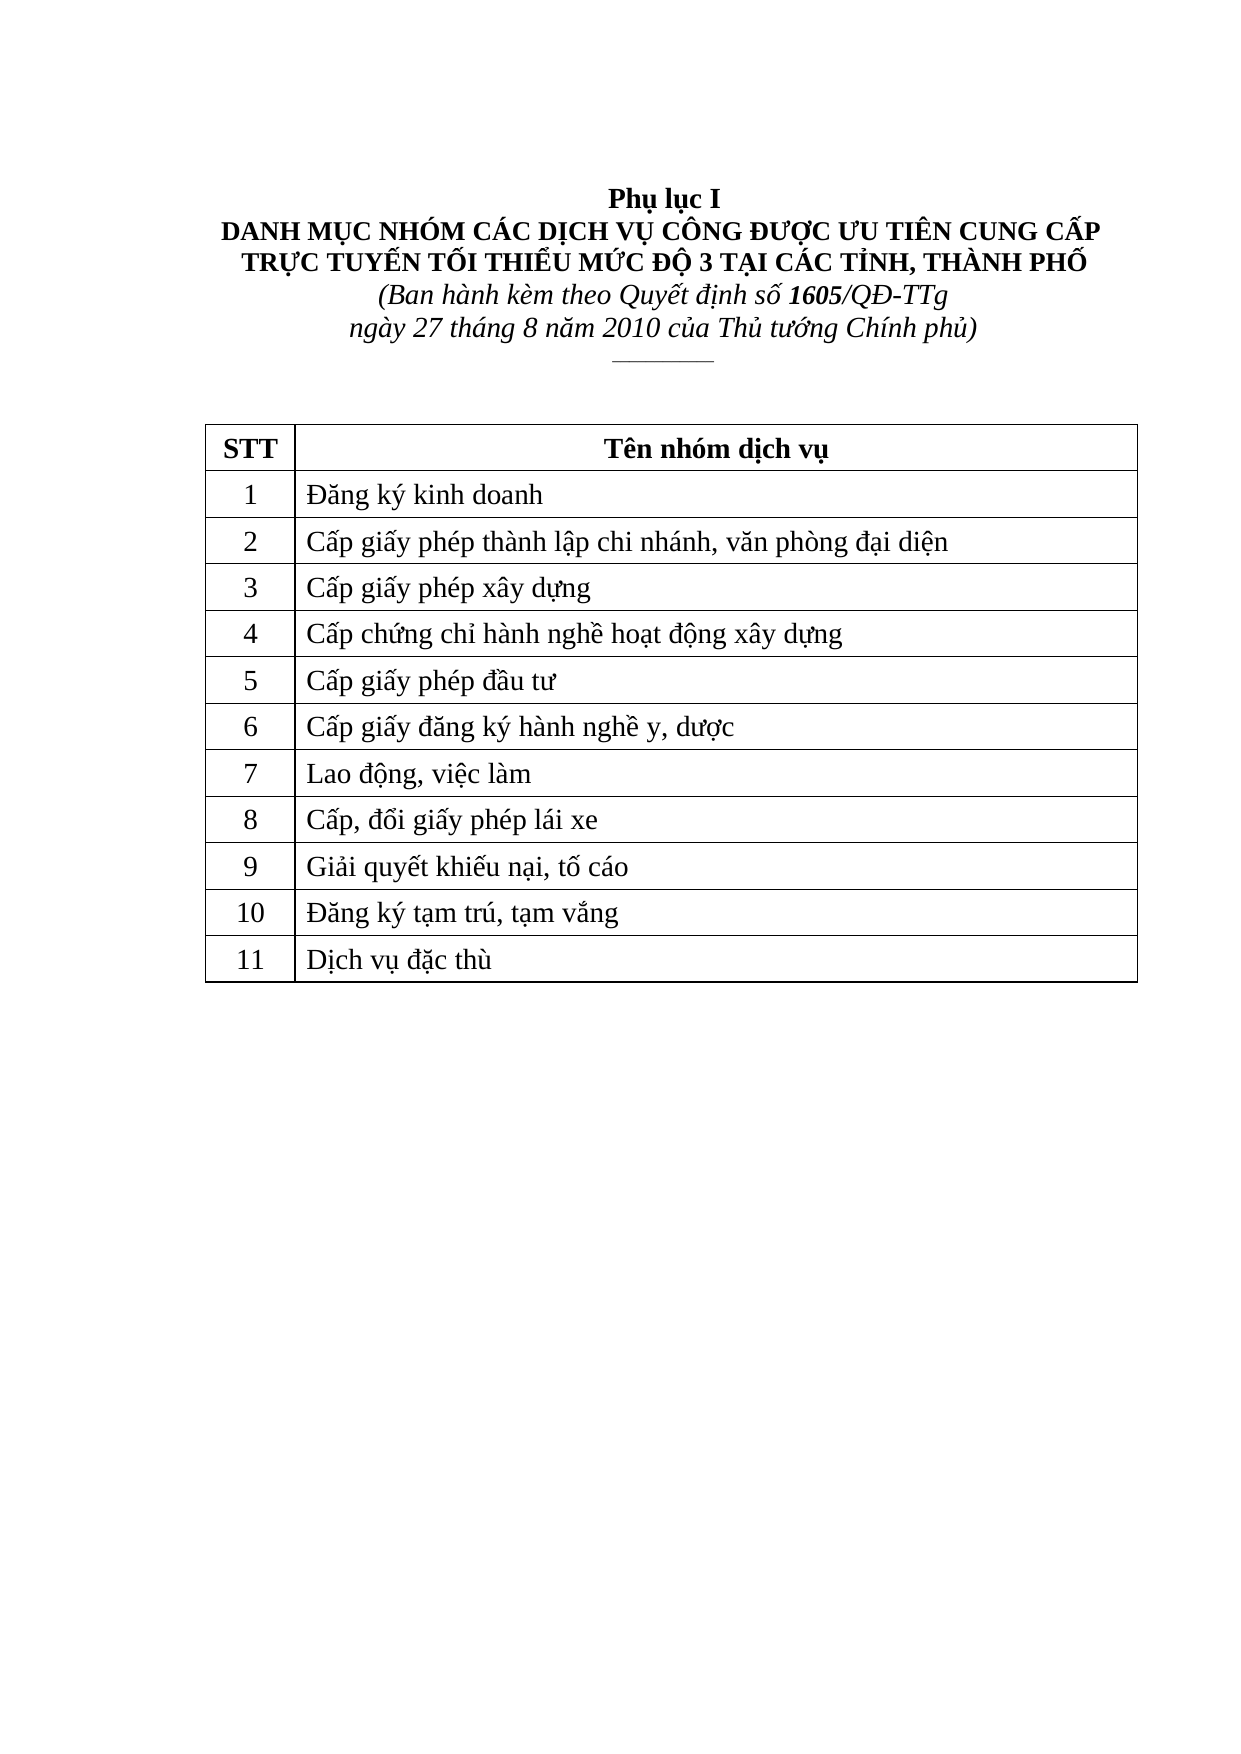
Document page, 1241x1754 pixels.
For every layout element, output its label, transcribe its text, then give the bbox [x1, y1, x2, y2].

table_cell 8 [206, 797, 294, 842]
text Phụ lục I [207, 182, 1122, 215]
table_cell Cấp giấy phép đầu tư [296, 657, 1137, 703]
table_cell Cấp giấy đăng ký hành nghề y, dược [296, 704, 1137, 749]
table_cell Cấp, đổi giấy phép lái xe [296, 797, 1137, 842]
table_cell 1 [206, 471, 294, 517]
table_cell Cấp giấy phép thành lập chi nhánh, văn phòng đại diện [296, 518, 1137, 563]
table_cell Đăng ký tạm trú, tạm vắng [296, 890, 1137, 935]
table_cell 6 [206, 704, 294, 749]
table_cell 7 [206, 750, 294, 796]
table_header Tên nhóm dịch vụ [296, 425, 1137, 470]
table_cell 11 [206, 936, 294, 981]
table_cell 5 [206, 657, 294, 703]
text (Ban hành kèm theo Quyết định số 1605/QĐ-TTg [207, 277, 1122, 311]
table_cell Đăng ký kinh doanh [296, 471, 1137, 517]
text ____________ [207, 344, 1122, 378]
table_cell 3 [206, 564, 294, 610]
table_cell Giải quyết khiếu nại, tố cáo [296, 843, 1137, 888]
text ngày 27 tháng 8 năm 2010 của Thủ tướng Chính phủ) [207, 311, 1122, 344]
table_cell Lao động, việc làm [296, 750, 1137, 796]
table_cell 2 [206, 518, 294, 563]
table_cell 10 [206, 890, 294, 935]
table_cell 9 [206, 843, 294, 888]
text DANH MỤC NHÓM CÁC DỊCH VỤ CÔNG ĐƯỢC ƯU TIÊN CUNG CẤP [207, 215, 1122, 246]
table_header STT [206, 425, 294, 470]
table_cell Cấp giấy phép xây dựng [296, 564, 1137, 610]
table_cell Cấp chứng chỉ hành nghề hoạt động xây dựng [296, 611, 1137, 656]
table_cell Dịch vụ đặc thù [296, 936, 1137, 981]
text TRỰC TUYẾN TỐI THIỂU MỨC ĐỘ 3 TẠI CÁC TỈNH, THÀNH PHỐ [207, 246, 1122, 277]
table_cell 4 [206, 611, 294, 656]
